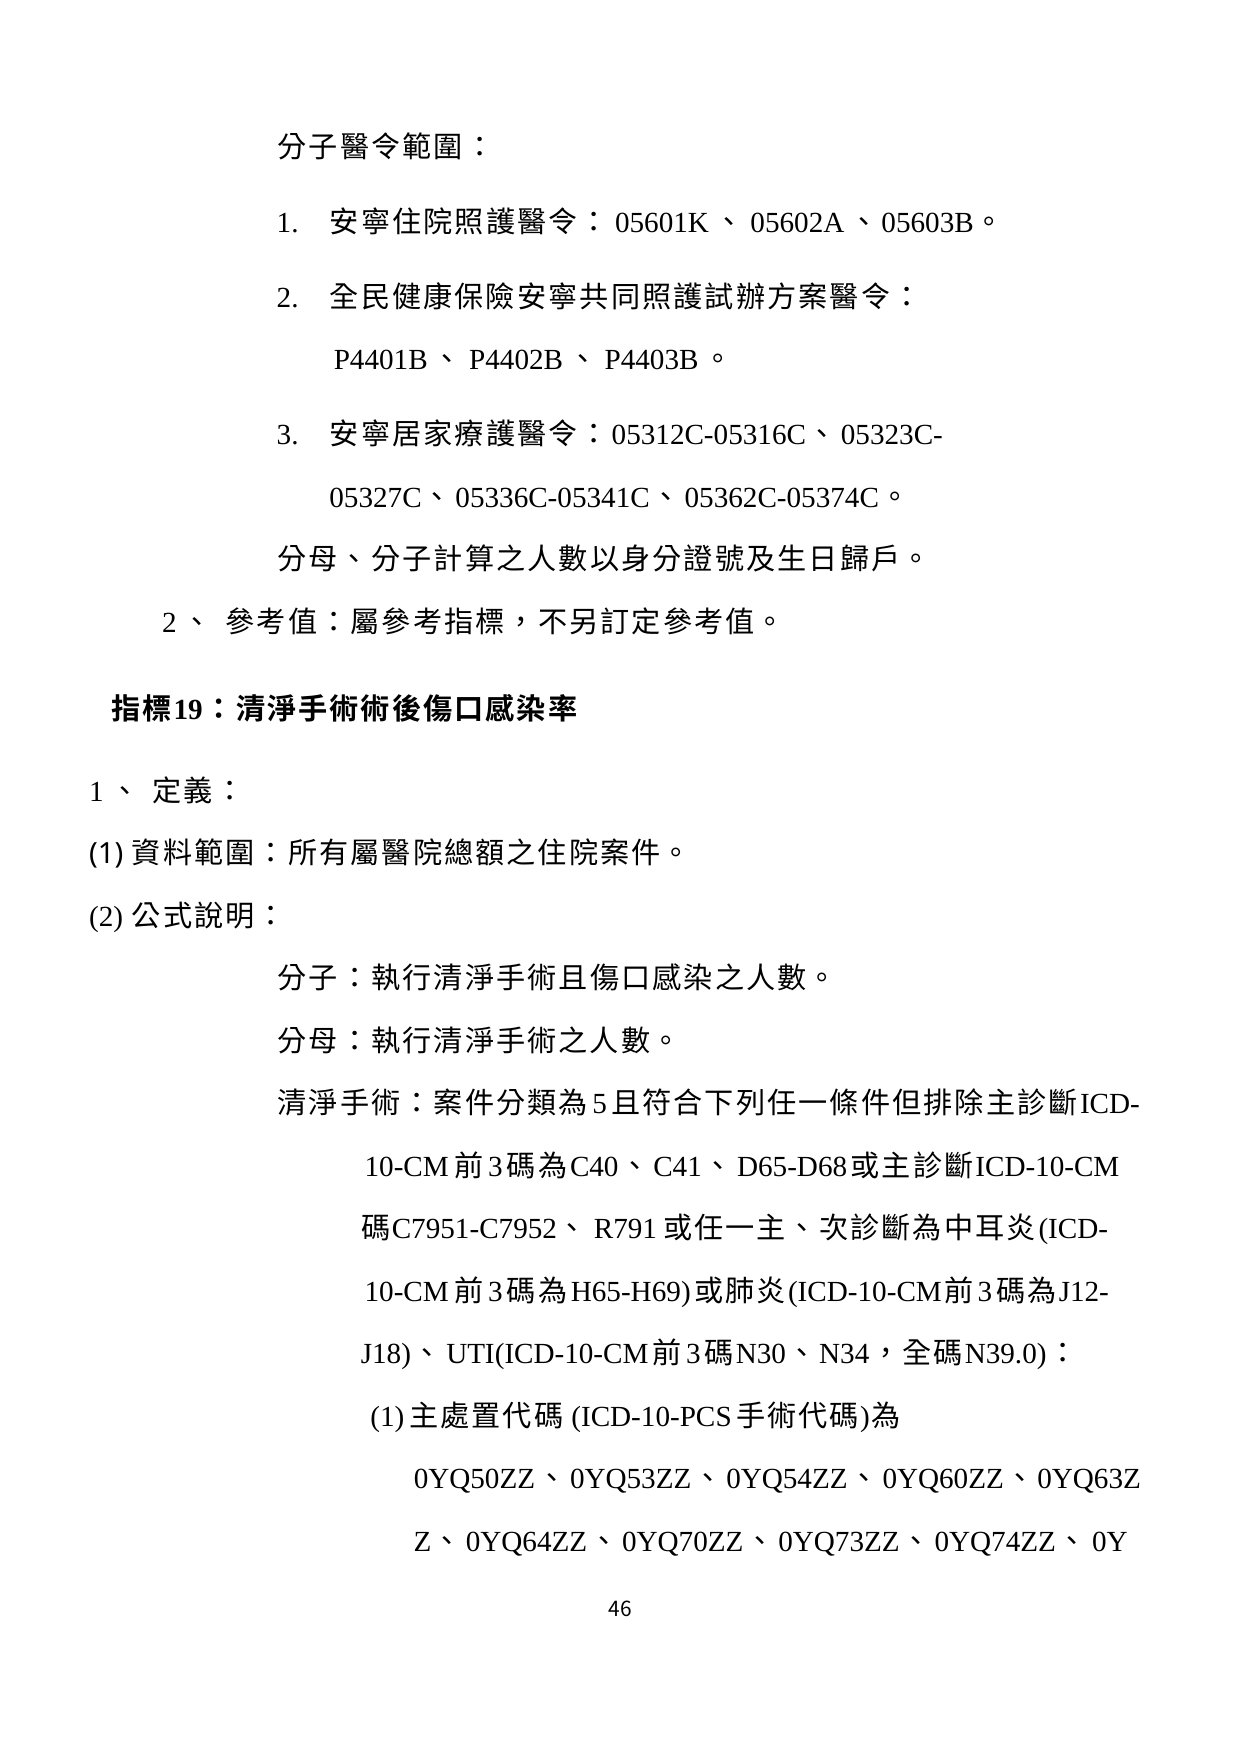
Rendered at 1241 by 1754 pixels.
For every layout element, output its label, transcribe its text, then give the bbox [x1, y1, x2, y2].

list 安寧居家療護醫令：05312C-05316C、05323C-05327C、05336C-05341C、05362C-05374C。 [276, 390, 1145, 515]
list 參考值：屬參考指標，不另訂定參考值。 [157, 578, 1145, 640]
list 定義： [89, 747, 1145, 809]
text 分母、分子計算之人數以身分證號及生日歸戶。 [276, 515, 1145, 578]
list 安寧住院照護醫令：05601K、05602A、05603B。 [276, 178, 1145, 240]
text 分子：執行清淨手術且傷口感染之人數。 [276, 934, 1145, 997]
text (1) 主處置代碼(ICD-10-PCS手術代碼)為0YQ50ZZ、0YQ53ZZ、0YQ54ZZ、0YQ60ZZ、0YQ63ZZ、0YQ64ZZ、0YQ70ZZ、0YQ73ZZ、0YQ74ZZ、0Y [369, 1372, 1145, 1559]
text 分子醫令範圍： [276, 103, 1145, 165]
list 資料範圍：所有屬醫院總額之住院案件。 [89, 809, 1145, 872]
list 全民健康保險安寧共同照護試辦方案醫令：P4401B、P4402B、P4403B。 [276, 253, 1145, 378]
text 分母：執行清淨手術之人數。 [276, 997, 1145, 1059]
text 清淨手術：案件分類為5且符合下列任一條件但排除主診斷ICD-10-CM前3碼為C40、C41、D65-D68或主診斷ICD-10-CM碼C7951-C7952、R791或任一主、次診斷為中耳炎(ICD-10-CM前3碼為H65-H69)或肺炎(ICD-10-CM前3碼為J12-J18)、UTI(ICD-10-CM前3碼N30、N34，全碼N39.0)： [276, 1059, 1145, 1372]
list 公式說明： [89, 872, 1145, 934]
text 指標19：清淨手術術後傷口感染率 [100, 665, 1151, 728]
